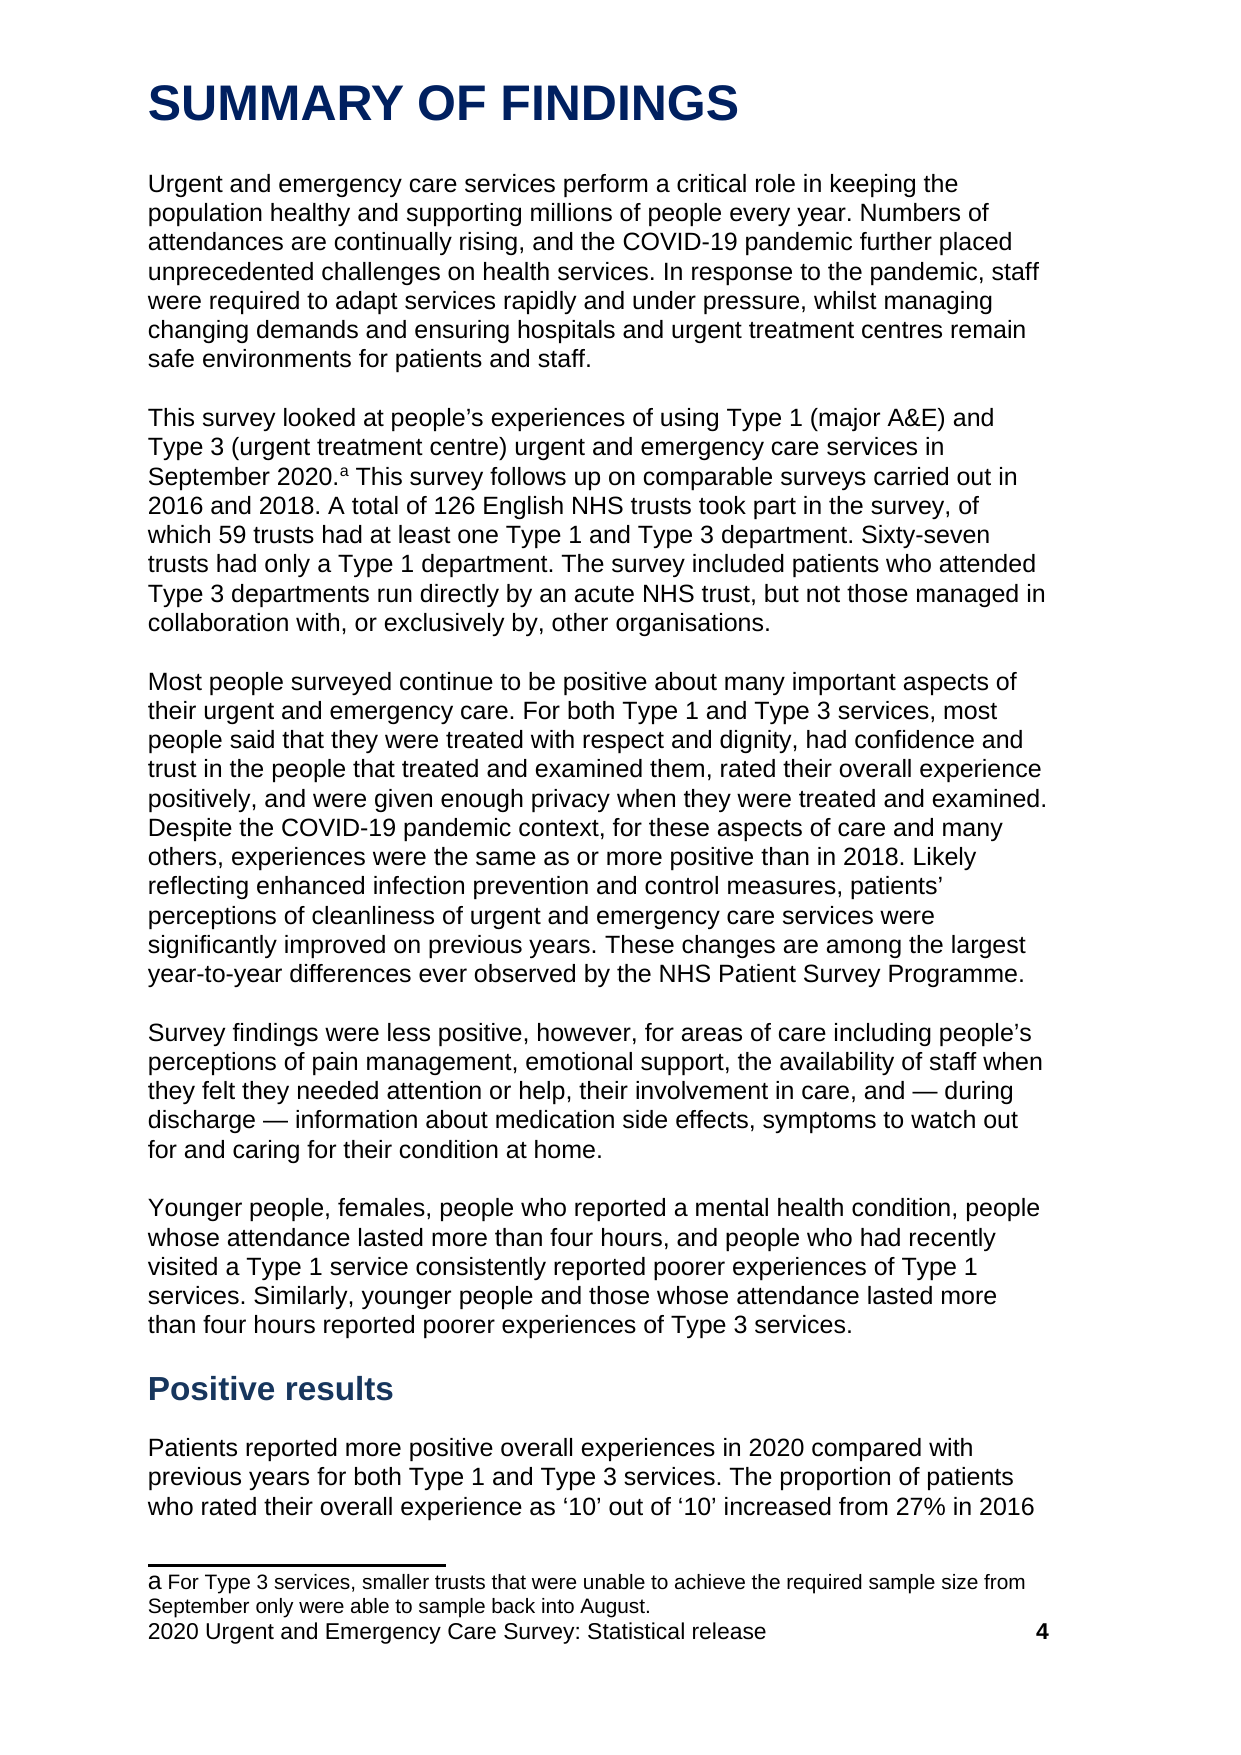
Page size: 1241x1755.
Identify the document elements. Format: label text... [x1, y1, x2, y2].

text Patients reported more positive overall experiences in 2020 compared with previous years for both Type 1 and Type 3 services. The proportion of patients who rated their overall experience as ‘10’ out of ‘10’ increased from 27% in 2016 [148, 1433, 1048, 1520]
text Survey findings were less positive, however, for areas of care including people’s perceptions of pain management, emotional support, the availability of staff when they felt they needed attention or help, their involvement in care, and — during discharge — information about medication side effects, symptoms to watch out for and caring for their condition at home. [148, 1018, 1048, 1163]
text Most people surveyed continue to be positive about many important aspects of their urgent and emergency care. For both Type 1 and Type 3 services, most people said that they were treated with respect and dignity, had confidence and trust in the people that treated and examined them, rated their overall experience positively, and were given enough privacy when they were treated and examined. Despite the COVID-19 pandemic context, for these aspects of care and many others, experiences were the same as or more positive than in 2018. Likely reflecting enhanced infection prevention and control measures, patients’ perceptions of cleanliness of urgent and emergency care services were significantly improved on previous years. These changes are among the largest year-to-year differences ever observed by the NHS Patient Survey Programme. [148, 666, 1048, 988]
text This survey looked at people’s experiences of using Type 1 (major A&E) and Type 3 (urgent treatment centre) urgent and emergency care services in September 2020. This survey follows up on comparable surveys carried out in 2016 and 2018. A total of 126 English NHS trusts took part in the survey, of which 59 trusts had at least one Type 1 and Type 3 department. Sixty-seven trusts had only a Type 1 department. The survey included patients who attended Type 3 departments run directly by an acute NHS trust, but not those managed in collaboration with, or exclusively by, other organisations. [148, 403, 1048, 637]
text Urgent and emergency care services perform a critical role in keeping the population healthy and supporting millions of people every year. Numbers of attendances are continually rising, and the COVID-19 pandemic further placed unprecedented challenges on health services. In response to the pandemic, staff were required to adapt services rapidly and under pressure, whilst managing changing demands and ensuring hospitals and urgent treatment centres remain safe environments for patients and staff. [148, 169, 1048, 373]
text For Type 3 services, smaller trusts that were unable to achieve the required sample size from September only were able to sample back into August. [148, 1566, 1048, 1618]
subtitle Positive results [148, 1369, 1048, 1407]
text Younger people, females, people who reported a mental health condition, people whose attendance lasted more than four hours, and people who had recently visited a Type 1 service consistently reported poorer experiences of Type 1 services. Similarly, younger people and those whose attendance lasted more than four hours reported poorer experiences of Type 3 services. [148, 1193, 1048, 1339]
text Summary of findings [148, 74, 1048, 131]
